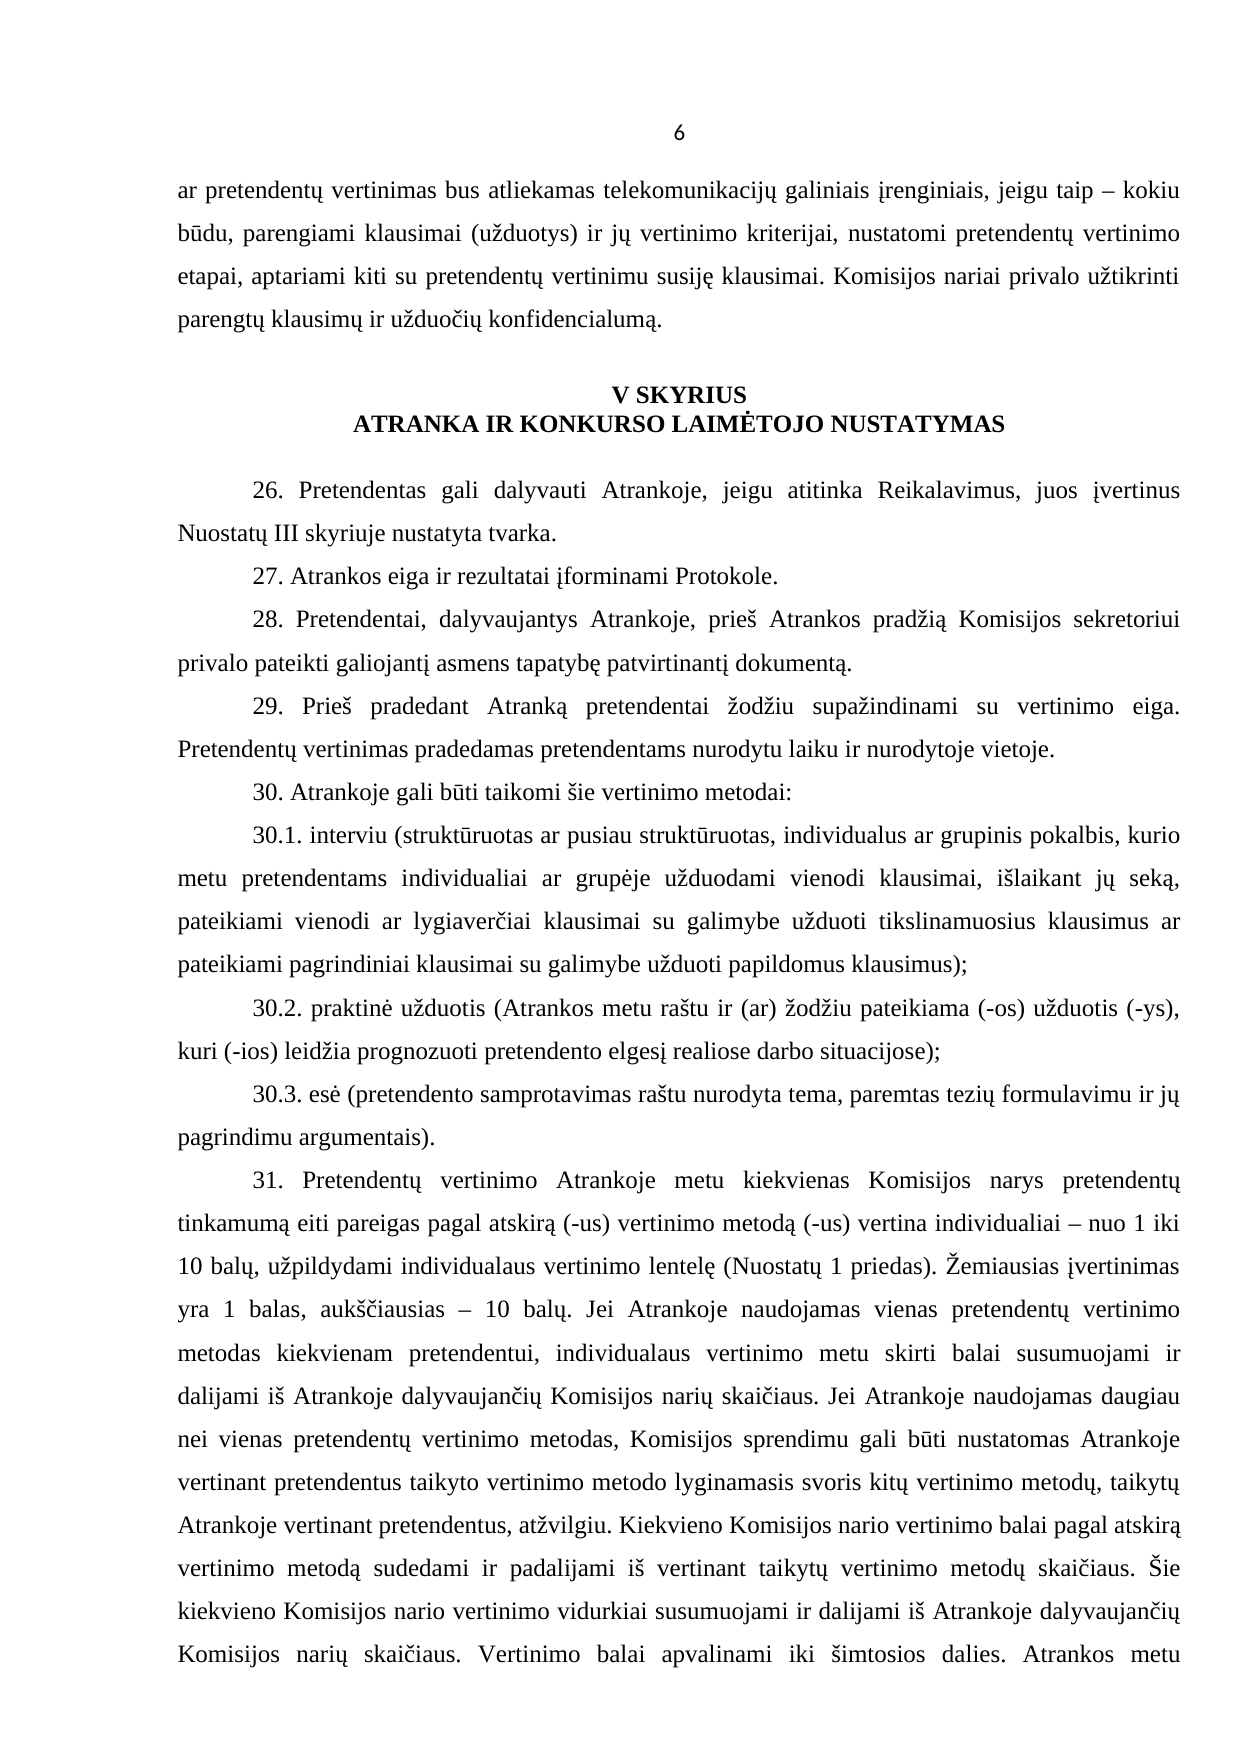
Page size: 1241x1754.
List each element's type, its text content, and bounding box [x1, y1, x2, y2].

text ar pretendentų vertinimas bus atliekamas telekomunikacijų galiniais įrenginiais, jeigu taip – kokiu būdu, parengiami klausimai (užduotys) ir jų vertinimo kriterijai, nustatomi pretendentų vertinimo etapai, aptariami kiti su pretendentų vertinimu susiję klausimai. Komisijos nariai privalo užtikrinti parengtų klausimų ir užduočių konfidencialumą. [177, 175, 1181, 333]
text 29. Prieš pradedant Atranką pretendentai žodžiu supažindinami su vertinimo eiga. Pretendentų vertinimas pradedamas pretendentams nurodytu laiku ir nurodytoje vietoje. [177, 691, 1181, 763]
text ATRANKA IR KONKURSO LAIMĖTOJO NUSTATYMAS [177, 409, 1181, 438]
text 30.2. praktinė užduotis (Atrankos metu raštu ir (ar) žodžiu pateikiama (-os) užduotis (-ys), kuri (-ios) leidžia prognozuoti pretendento elgesį realiose darbo situacijose); [177, 993, 1181, 1064]
text V SKYRIUS [177, 380, 1181, 409]
text 30.1. interviu (struktūruotas ar pusiau struktūruotas, individualus ar grupinis pokalbis, kurio metu pretendentams individualiai ar grupėje užduodami vienodi klausimai, išlaikant jų seką, pateikiami vienodi ar lygiaverčiai klausimai su galimybe užduoti tikslinamuosius klausimus ar pateikiami pagrindiniai klausimai su galimybe užduoti papildomus klausimus); [177, 820, 1181, 978]
text 26. Pretendentas gali dalyvauti Atrankoje, jeigu atitinka Reikalavimus, juos įvertinus Nuostatų III skyriuje nustatyta tvarka. [177, 475, 1181, 547]
text 30. Atrankoje gali būti taikomi šie vertinimo metodai: [177, 777, 1181, 806]
text 27. Atrankos eiga ir rezultatai įforminami Protokole. [177, 561, 1181, 590]
text 30.3. esė (pretendento samprotavimas raštu nurodyta tema, paremtas tezių formulavimu ir jų pagrindimu argumentais). [177, 1079, 1181, 1151]
text 28. Pretendentai, dalyvaujantys Atrankoje, prieš Atrankos pradžią Komisijos sekretoriui privalo pateikti galiojantį asmens tapatybę patvirtinantį dokumentą. [177, 604, 1181, 676]
text 31. Pretendentų vertinimo Atrankoje metu kiekvienas Komisijos narys pretendentų tinkamumą eiti pareigas pagal atskirą (-us) vertinimo metodą (-us) vertina individualiai – nuo 1 iki 10 balų, užpildydami individualaus vertinimo lentelę (Nuostatų 1 priedas). Žemiausias įvertinimas yra 1 balas, aukščiausias – 10 balų. Jei Atrankoje naudojamas vienas pretendentų vertinimo metodas kiekvienam pretendentui, individualaus vertinimo metu skirti balai susumuojami ir dalijami iš Atrankoje dalyvaujančių Komisijos narių skaičiaus. Jei Atrankoje naudojamas daugiau nei vienas pretendentų vertinimo metodas, Komisijos sprendimu gali būti nustatomas Atrankoje vertinant pretendentus taikyto vertinimo metodo lyginamasis svoris kitų vertinimo metodų, taikytų Atrankoje vertinant pretendentus, atžvilgiu. Kiekvieno Komisijos nario vertinimo balai pagal atskirą vertinimo metodą sudedami ir padalijami iš vertinant taikytų vertinimo metodų skaičiaus. Šie kiekvieno Komisijos nario vertinimo vidurkiai susumuojami ir dalijami iš Atrankoje dalyvaujančių Komisijos narių skaičiaus. Vertinimo balai apvalinami iki šimtosios dalies. Atrankos metu [177, 1165, 1181, 1668]
